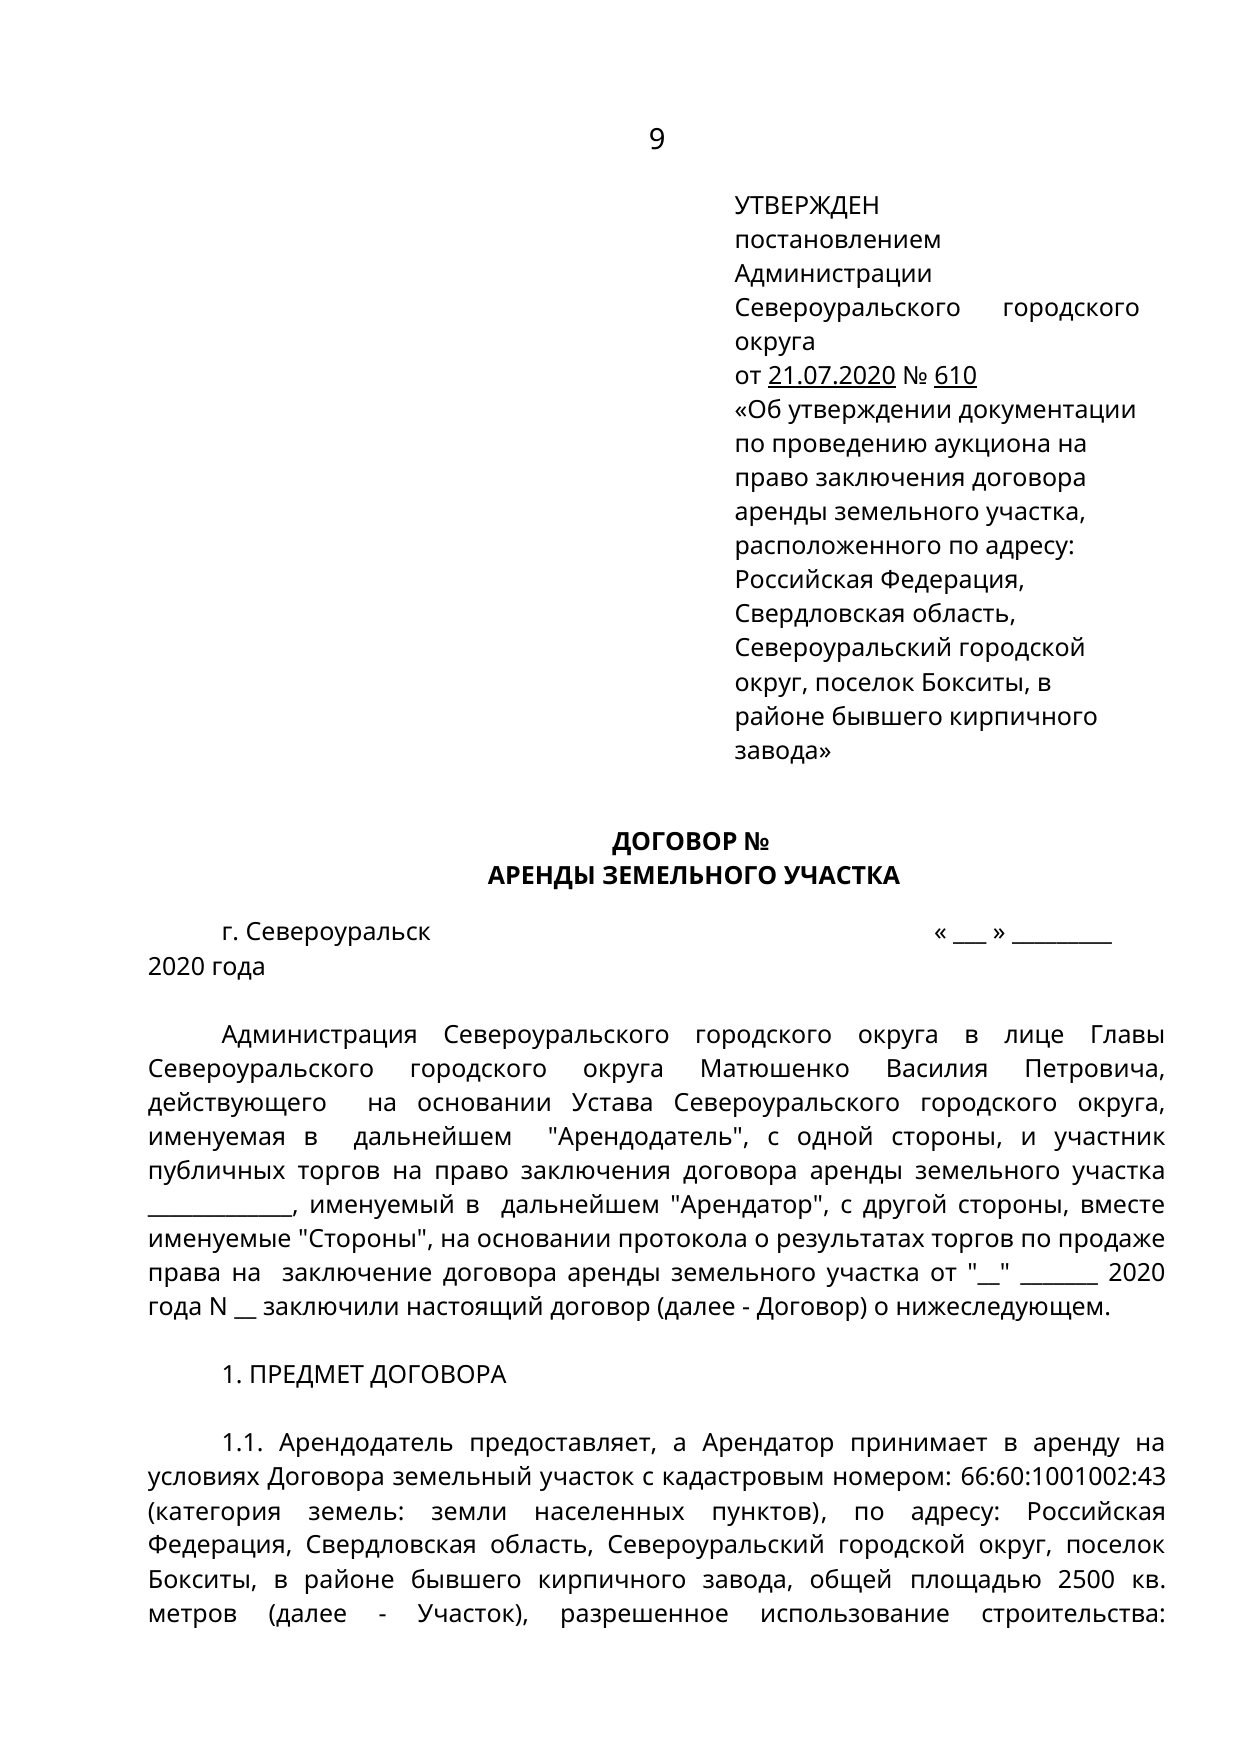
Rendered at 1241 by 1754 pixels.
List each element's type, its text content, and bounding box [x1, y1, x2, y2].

table_header [1151, 187, 1240, 795]
text 1. ПРЕДМЕТ ДОГОВОРА [148, 1357, 1166, 1391]
text 1.1. Арендодатель предоставляет, а Арендатор принимает в аренду на условиях Договора земельный участок с кадастровым номером: 66:60:1001002:43 (категория земель: земли населенных пунктов), по адресу: Российская Федерация, Свердловская область, Североуральский городской округ, поселок Бокситы, в районе бывшего кирпичного завода, общей площадью 2500 кв. метров (далее - Участок), разрешенное использование строительства: [148, 1425, 1166, 1629]
table_header УТВЕРЖДЕН постановлением Администрации Североуральского городского округа от 21.07.2020 № 610 «Об утверждении документации по проведению аукциона на право заключения договора аренды земельного участка, расположенного по адресу: Российская Федерация, Свердловская область, Североуральский городской округ, поселок Бокситы, в районе бывшего кирпичного завода» [723, 187, 1151, 795]
text г. Североуральск « ___ » _________ 2020 года [148, 914, 1166, 982]
text ДОГОВОР № [148, 823, 1166, 857]
text Администрация Североуральского городского округа в лице Главы Североуральского городского округа Матюшенко Василия Петровича, действующего на основании Устава Североуральского городского округа, именуемая в дальнейшем "Арендодатель", с одной стороны, и участник публичных торгов на право заключения договора аренды земельного участка _____________, именуемый в дальнейшем "Арендатор", с другой стороны, вместе именуемые "Стороны", на основании протокола о результатах торгов по продаже права на заключение договора аренды земельного участка от "__" _______ 2020 года N __ заключили настоящий договор (далее - Договор) о нижеследующем. [148, 1016, 1166, 1323]
text АРЕНДЫ ЗЕМЕЛЬНОГО УЧАСТКА [148, 857, 1166, 891]
